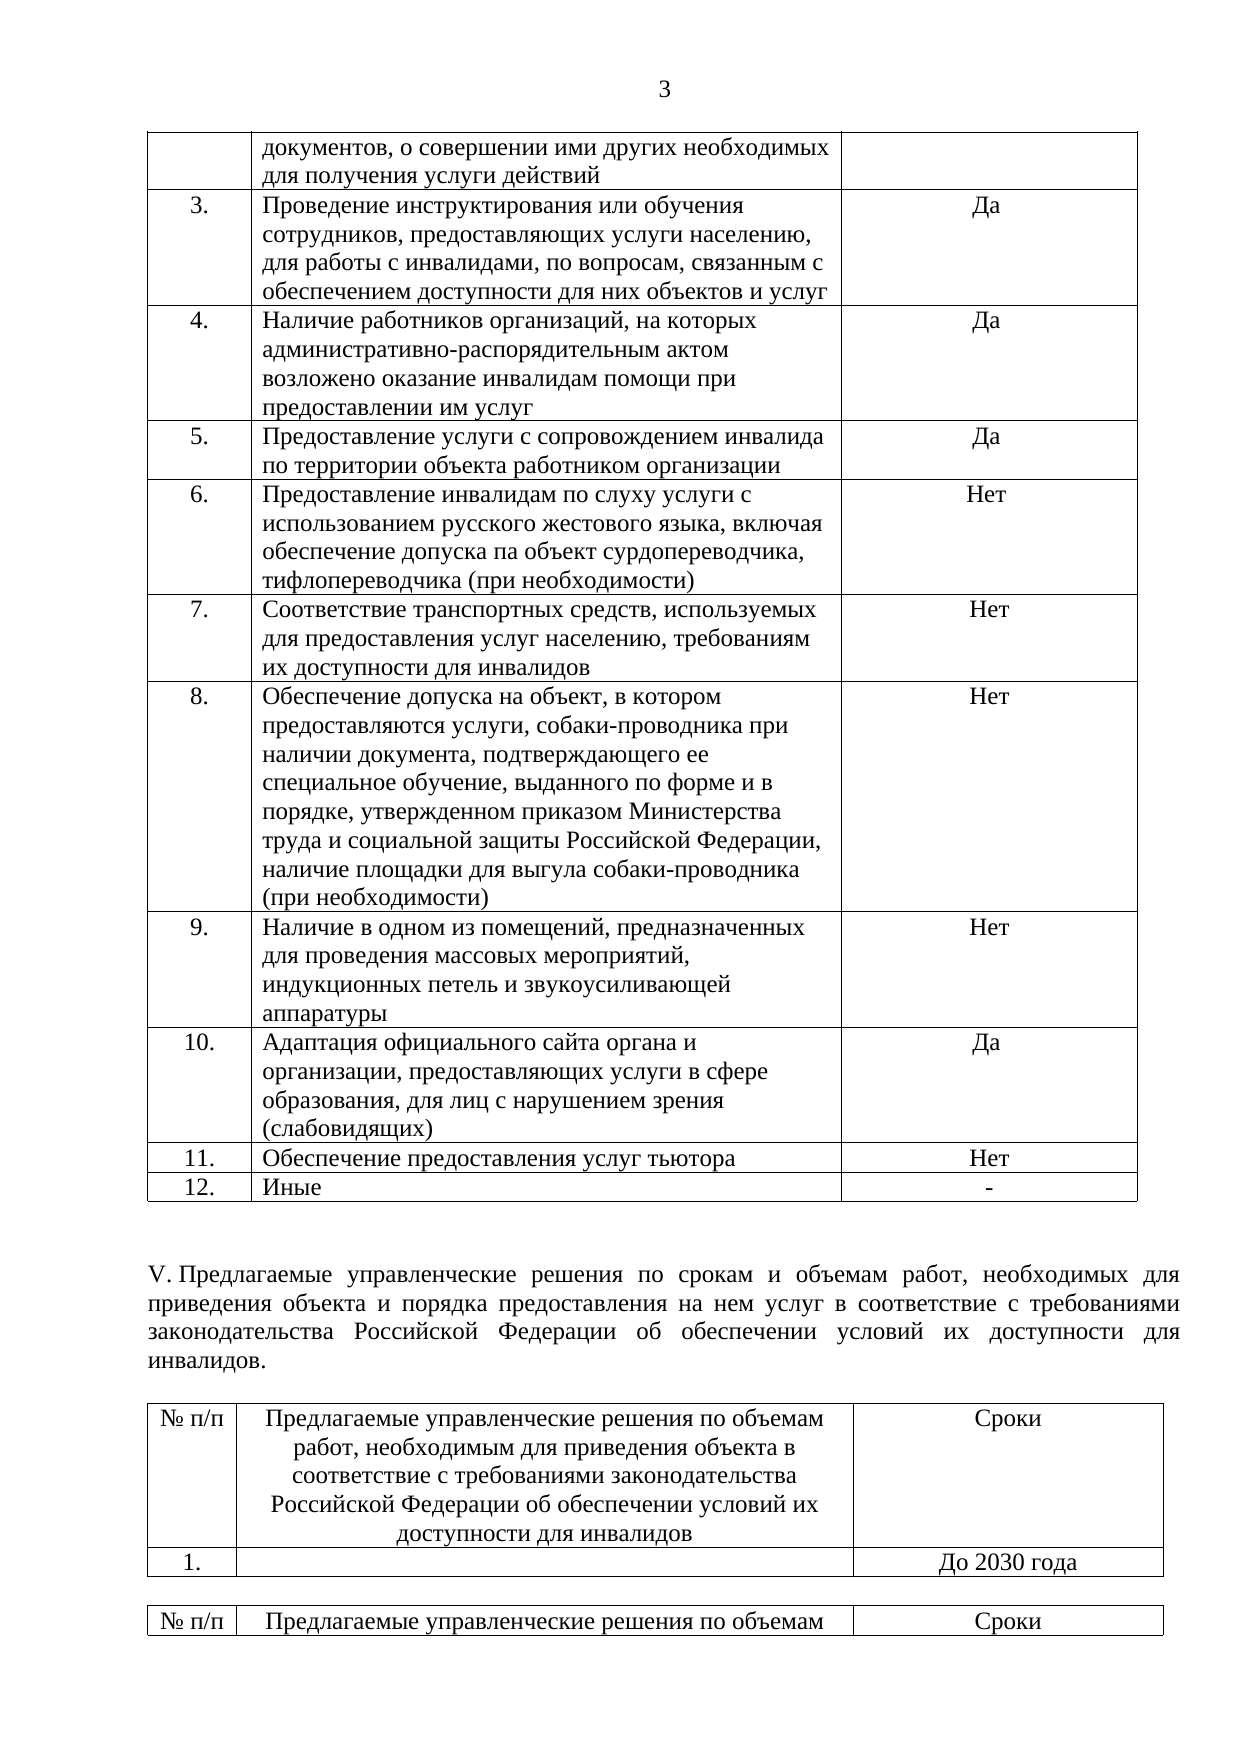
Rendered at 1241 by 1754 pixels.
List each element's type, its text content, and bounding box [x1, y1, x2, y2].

text V. Предлагаемые управленческие решения по срокам и объемам работ, необходимых для приведения объекта и порядка предоставления на нем услуг в соответствие с требованиями законодательства Российской Федерации об обеспечении условий их доступности для инвалидов. [148, 1259, 1181, 1374]
table_cell Обеспечение предоставления услуг тьютора [252, 1143, 841, 1172]
table_cell [842, 133, 1137, 189]
table_header Сроки [854, 1404, 1163, 1547]
table_cell Да [842, 306, 1137, 420]
table_cell Нет [842, 912, 1137, 1027]
table_cell Иные [252, 1173, 841, 1201]
table_cell Соответствие транспортных средств, используемых для предоставления услуг населению, требованиям их доступности для инвалидов [252, 595, 841, 681]
table_header № п/п [148, 1404, 236, 1547]
table_cell Адаптация официального сайта органа и организации, предоставляющих услуги в сфере образования, для лиц с нарушением зрения (слабовидящих) [252, 1028, 841, 1142]
table_cell Предоставление инвалидам по слуху услуги с использованием русского жестового языка, включая обеспечение допуска па объект сурдопереводчика, тифлопереводчика (при необходимости) [252, 480, 841, 594]
table_cell Да [842, 190, 1137, 305]
table_cell 4. [148, 306, 251, 420]
table_cell Нет [842, 1143, 1137, 1172]
table_cell Наличие в одном из помещений, предназначенных для проведения массовых мероприятий, индукционных петель и звукоусиливающей аппаратуры [252, 912, 841, 1027]
table_cell 3. [148, 190, 251, 305]
table_cell Проведение инструктирования или обучения сотрудников, предоставляющих услуги населению, для работы с инвалидами, по вопросам, связанным с обеспечением доступности для них объектов и услуг [252, 190, 841, 305]
table_cell Нет [842, 682, 1137, 911]
table_cell 6. [148, 480, 251, 594]
table_cell 1. [148, 1548, 236, 1576]
table_cell До 2030 года [854, 1548, 1163, 1576]
table_cell Да [842, 1028, 1137, 1142]
table_cell Да [842, 421, 1137, 478]
table_cell Наличие работников организаций, на которых административно-распорядительным актом возложено оказание инвалидам помощи при предоставлении им услуг [252, 306, 841, 420]
table_cell Предоставление услуги с сопровождением инвалида по территории объекта работником организации [252, 421, 841, 478]
table_header Предлагаемые управленческие решения по объемам [237, 1606, 853, 1635]
table_cell 7. [148, 595, 251, 681]
table_cell 11. [148, 1143, 251, 1172]
table_cell 12. [148, 1173, 251, 1201]
table_cell 9. [148, 912, 251, 1027]
table_header Сроки [854, 1606, 1163, 1635]
table_cell Нет [842, 480, 1137, 594]
table_cell документов, о совершении ими других необходимых для получения услуги действий [252, 133, 841, 189]
table_cell - [842, 1173, 1137, 1201]
table_cell 10. [148, 1028, 251, 1142]
table_cell [237, 1548, 853, 1576]
table_cell 5. [148, 421, 251, 478]
table_cell [148, 133, 251, 189]
table_cell 8. [148, 682, 251, 911]
table_cell Нет [842, 595, 1137, 681]
table_header № п/п [148, 1606, 236, 1635]
table_cell Обеспечение допуска на объект, в котором предоставляются услуги, собаки-проводника при наличии документа, подтверждающего ее специальное обучение, выданного по форме и в порядке, утвержденном приказом Министерства труда и социальной защиты Российской Федерации, наличие площадки для выгула собаки-проводника (при необходимости) [252, 682, 841, 911]
table_header Предлагаемые управленческие решения по объемам работ, необходимым для приведения объекта в соответствие с требованиями законодательства Российской Федерации об обеспечении условий их доступности для инвалидов [237, 1404, 853, 1547]
